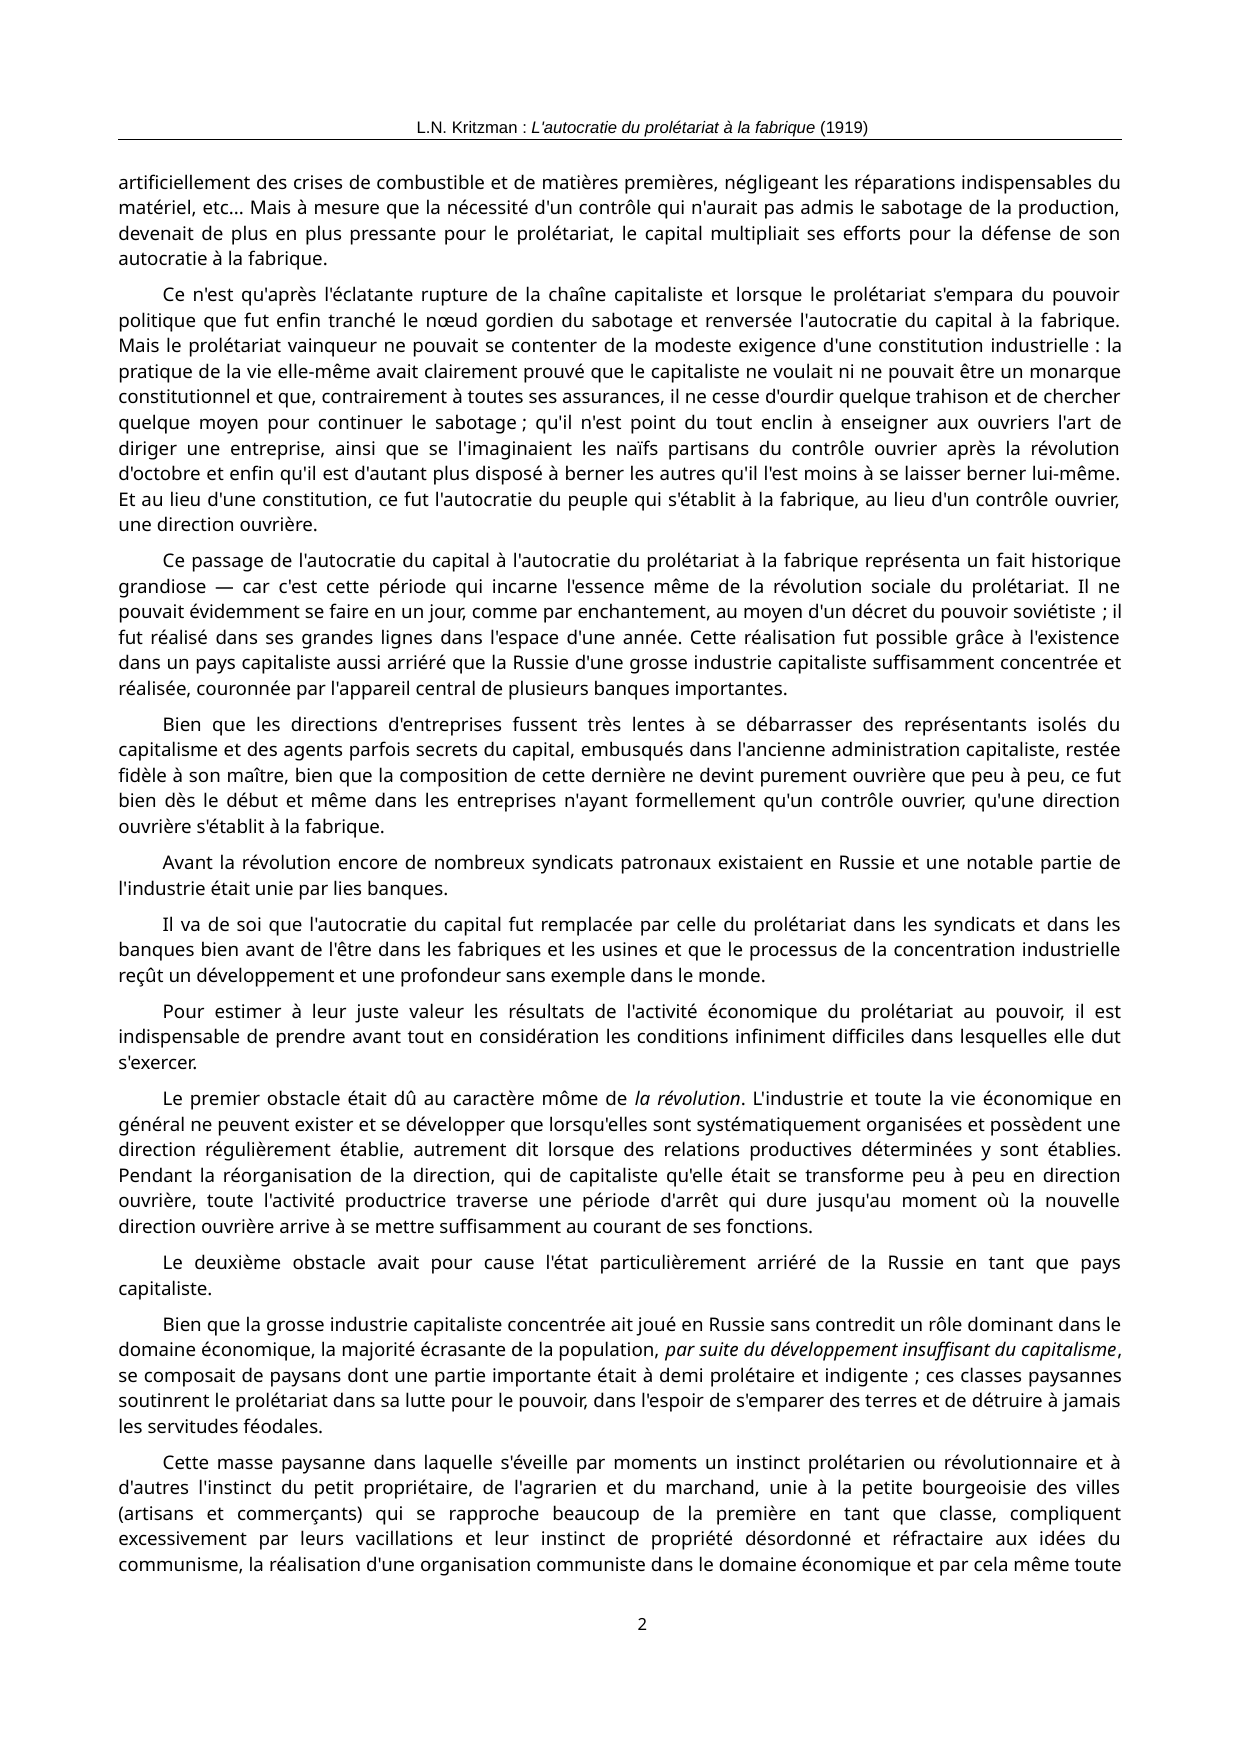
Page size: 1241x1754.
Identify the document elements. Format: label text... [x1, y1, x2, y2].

text Il va de soi que l'autocratie du capital fut remplacée par celle du prolétariat dans les syndicats et dans les banques bien avant de l'être dans les fabriques et les usines et que le processus de la concentration industrielle reçût un développement et une profondeur sans exemple dans le monde. [118, 911, 1122, 988]
text Bien que la grosse industrie capitaliste concentrée ait joué en Russie sans contredit un rôle dominant dans le domaine économique, la majorité écrasante de la population, par suite du développement insuffisant du capitalisme, se composait de paysans dont une partie importante était à demi prolétaire et indigente ; ces classes paysannes soutinrent le prolétariat dans sa lutte pour le pouvoir, dans l'espoir de s'emparer des terres et de détruire à jamais les servitudes féodales. [118, 1311, 1122, 1438]
text Le premier obstacle était dû au caractère môme de la révolution. L'industrie et toute la vie économique en général ne peuvent exister et se développer que lorsqu'elles sont systématiquement organisées et possèdent une direction régulièrement établie, autrement dit lorsque des relations productives déterminées y sont établies. Pendant la réorganisation de la direction, qui de capitaliste qu'elle était se transforme peu à peu en direction ouvrière, toute l'activité productrice traverse une période d'arrêt qui dure jusqu'au moment où la nouvelle direction ouvrière arrive à se mettre suffisamment au courant de ses fonctions. [118, 1086, 1122, 1239]
text Cette masse paysanne dans laquelle s'éveille par moments un instinct prolétarien ou révolutionnaire et à d'autres l'instinct du petit propriétaire, de l'agrarien et du marchand, unie à la petite bourgeoisie des villes (artisans et commerçants) qui se rapproche beaucoup de la première en tant que classe, compliquent excessivement par leurs vacillations et leur instinct de propriété désordonné et réfractaire aux idées du communisme, la réalisation d'une organisation communiste dans le domaine économique et par cela même toute [118, 1449, 1122, 1577]
text artificiellement des crises de combustible et de matières premières, négligeant les réparations indispensables du matériel, etc... Mais à mesure que la nécessité d'un contrôle qui n'aurait pas admis le sabotage de la production, devenait de plus en plus pressante pour le prolétariat, le capital multipliait ses efforts pour la défense de son autocratie à la fabrique. [118, 169, 1122, 271]
text Avant la révolution encore de nombreux syndicats patronaux existaient en Russie et une notable partie de l'industrie était unie par lies banques. [118, 849, 1122, 901]
text Bien que les directions d'entreprises fussent très lentes à se débarrasser des représentants isolés du capitalisme et des agents parfois secrets du capital, embusqués dans l'ancienne administration capitaliste, restée fidèle à son maître, bien que la composition de cette dernière ne devint purement ouvrière que peu à peu, ce fut bien dès le début et même dans les entreprises n'ayant formellement qu'un contrôle ouvrier, qu'une direction ouvrière s'établit à la fabrique. [118, 711, 1122, 839]
text Ce n'est qu'après l'éclatante rupture de la chaîne capitaliste et lorsque le prolétariat s'empara du pouvoir politique que fut enfin tranché le nœud gordien du sabotage et renversée l'autocratie du capital à la fabrique. Mais le prolétariat vainqueur ne pouvait se contenter de la modeste exigence d'une constitution industrielle : la pratique de la vie elle-même avait clairement prouvé que le capitaliste ne voulait ni ne pouvait être un monarque constitutionnel et que, contrairement à toutes ses assurances, il ne cesse d'ourdir quelque trahison et de chercher quelque moyen pour continuer le sabotage ; qu'il n'est point du tout enclin à enseigner aux ouvriers l'art de diriger une entreprise, ainsi que se l'imaginaient les naïfs partisans du contrôle ouvrier après la révolution d'octobre et enfin qu'il est d'autant plus disposé à berner les autres qu'il l'est moins à se laisser berner lui-même. Et au lieu d'une constitution, ce fut l'autocratie du peuple qui s'établit à la fabrique, au lieu d'un contrôle ouvrier, une direction ouvrière. [118, 282, 1122, 537]
text Ce passage de l'autocratie du capital à l'autocratie du prolétariat à la fabrique représenta un fait historique grandiose — car c'est cette période qui incarne l'essence même de la révolution sociale du prolétariat. Il ne pouvait évidemment se faire en un jour, comme par enchantement, au moyen d'un décret du pouvoir soviétiste ; il fut réalisé dans ses grandes lignes dans l'espace d'une année. Cette réalisation fut possible grâce à l'existence dans un pays capitaliste aussi arriéré que la Russie d'une grosse industrie capitaliste suffisamment concentrée et réalisée, couronnée par l'appareil central de plusieurs banques importantes. [118, 547, 1122, 701]
text Pour estimer à leur juste valeur les résultats de l'activité économique du prolétariat au pouvoir, il est indispensable de prendre avant tout en considération les conditions infiniment difficiles dans lesquelles elle dut s'exercer. [118, 998, 1122, 1075]
text Le deuxième obstacle avait pour cause l'état particulièrement arriéré de la Russie en tant que pays capitaliste. [118, 1249, 1122, 1300]
